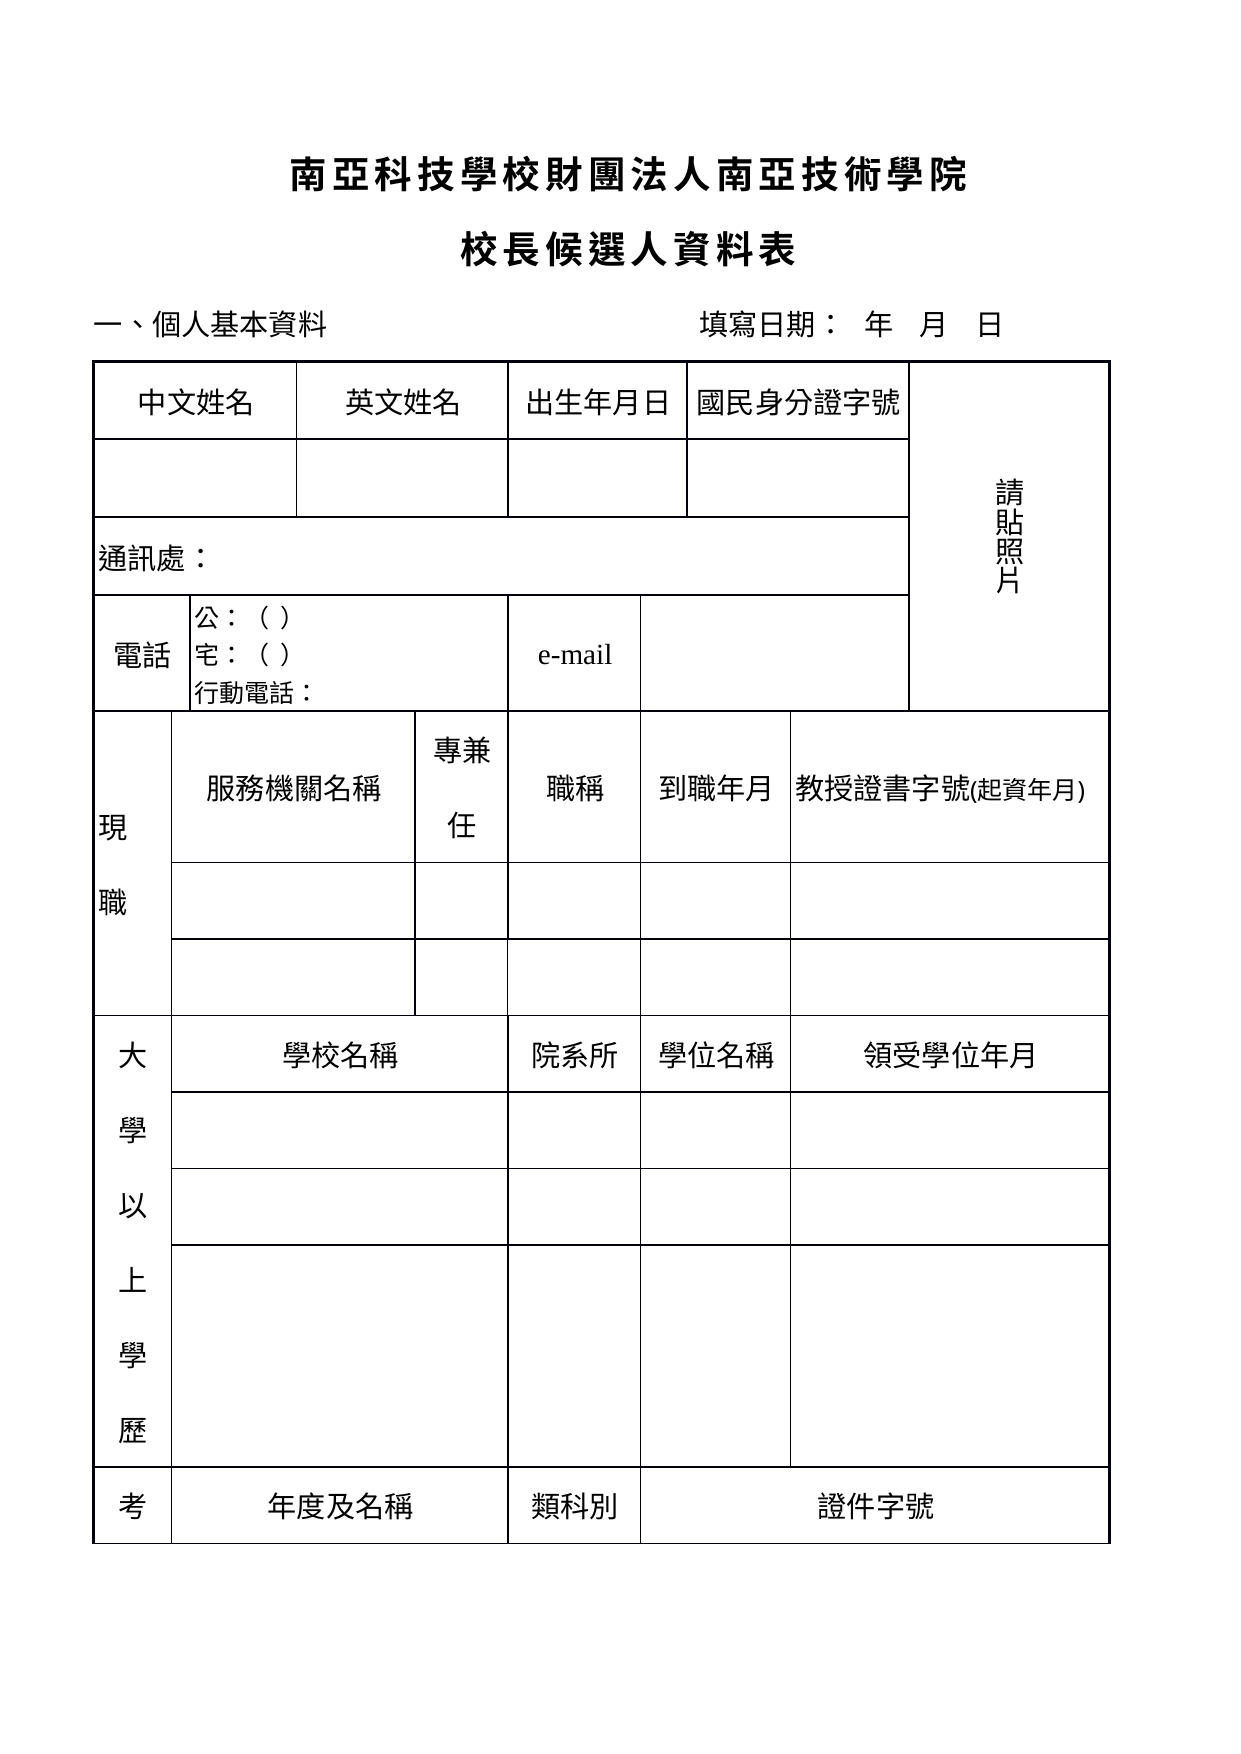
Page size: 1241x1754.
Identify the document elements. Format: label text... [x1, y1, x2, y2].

table_cell [172, 940, 414, 1014]
table_cell [641, 596, 908, 710]
table_cell [172, 1093, 507, 1168]
table_cell [791, 1246, 1108, 1466]
table_cell 學校名稱 [172, 1016, 507, 1091]
table_cell 公：（ ） 宅：（ ） 行動電話： [191, 596, 507, 710]
table_cell [641, 940, 790, 1014]
table_cell 學位名稱 [641, 1016, 790, 1091]
table_cell [95, 440, 296, 516]
table_cell 證件字號 [641, 1468, 1108, 1543]
text 一、個人基本資料 填寫日期： 年 月 日 [94, 285, 1162, 360]
table_cell 年度及名稱 [172, 1468, 507, 1543]
table_cell 現 職 [95, 712, 171, 1014]
table_header 國民身分證字號 [688, 363, 908, 438]
text 校長候選人資料表 [94, 210, 1162, 285]
table_cell e-mail [509, 596, 640, 710]
table_cell [172, 1246, 507, 1466]
table_cell [509, 1093, 640, 1168]
table_cell [509, 1169, 640, 1244]
table_cell [172, 863, 414, 938]
table_cell 大 學 以 上 學 歷 [95, 1016, 171, 1466]
table_cell [172, 1169, 507, 1244]
table_cell [509, 440, 686, 516]
table_cell [509, 863, 640, 938]
table_cell [641, 1246, 790, 1466]
table_header 英文姓名 [297, 363, 507, 438]
table_cell [641, 863, 790, 938]
table_cell [641, 1093, 790, 1168]
table_cell 教授證書字號(起資年月) [791, 712, 1108, 861]
table_cell [791, 940, 1108, 1014]
table_cell [297, 440, 507, 516]
table_cell 專兼任 [416, 712, 507, 861]
table_cell [791, 863, 1108, 938]
table_cell 院系所 [509, 1016, 640, 1091]
table_cell [508, 940, 640, 1014]
table_cell 服務機關名稱 [172, 712, 414, 861]
table_cell 電話 [95, 596, 189, 710]
table_cell [509, 1246, 640, 1466]
table_cell [641, 1169, 790, 1244]
table_cell 到職年月 [641, 712, 790, 861]
table_cell 職稱 [509, 712, 640, 861]
table_cell [791, 1093, 1108, 1168]
table_cell [416, 940, 507, 1014]
text 南亞科技學校財團法人南亞技術學院 [94, 135, 1162, 210]
table_header 中文姓名 [95, 363, 296, 438]
table_cell [688, 440, 908, 516]
table_cell 領受學位年月 [791, 1016, 1108, 1091]
table_cell 考 [95, 1468, 171, 1543]
table_cell 類科別 [509, 1468, 640, 1543]
table_cell 通訊處： [95, 518, 908, 594]
table_cell [416, 863, 507, 938]
table_cell [791, 1169, 1108, 1244]
table_header 請貼照片 [910, 363, 1108, 710]
table_header 出生年月日 [509, 363, 686, 438]
